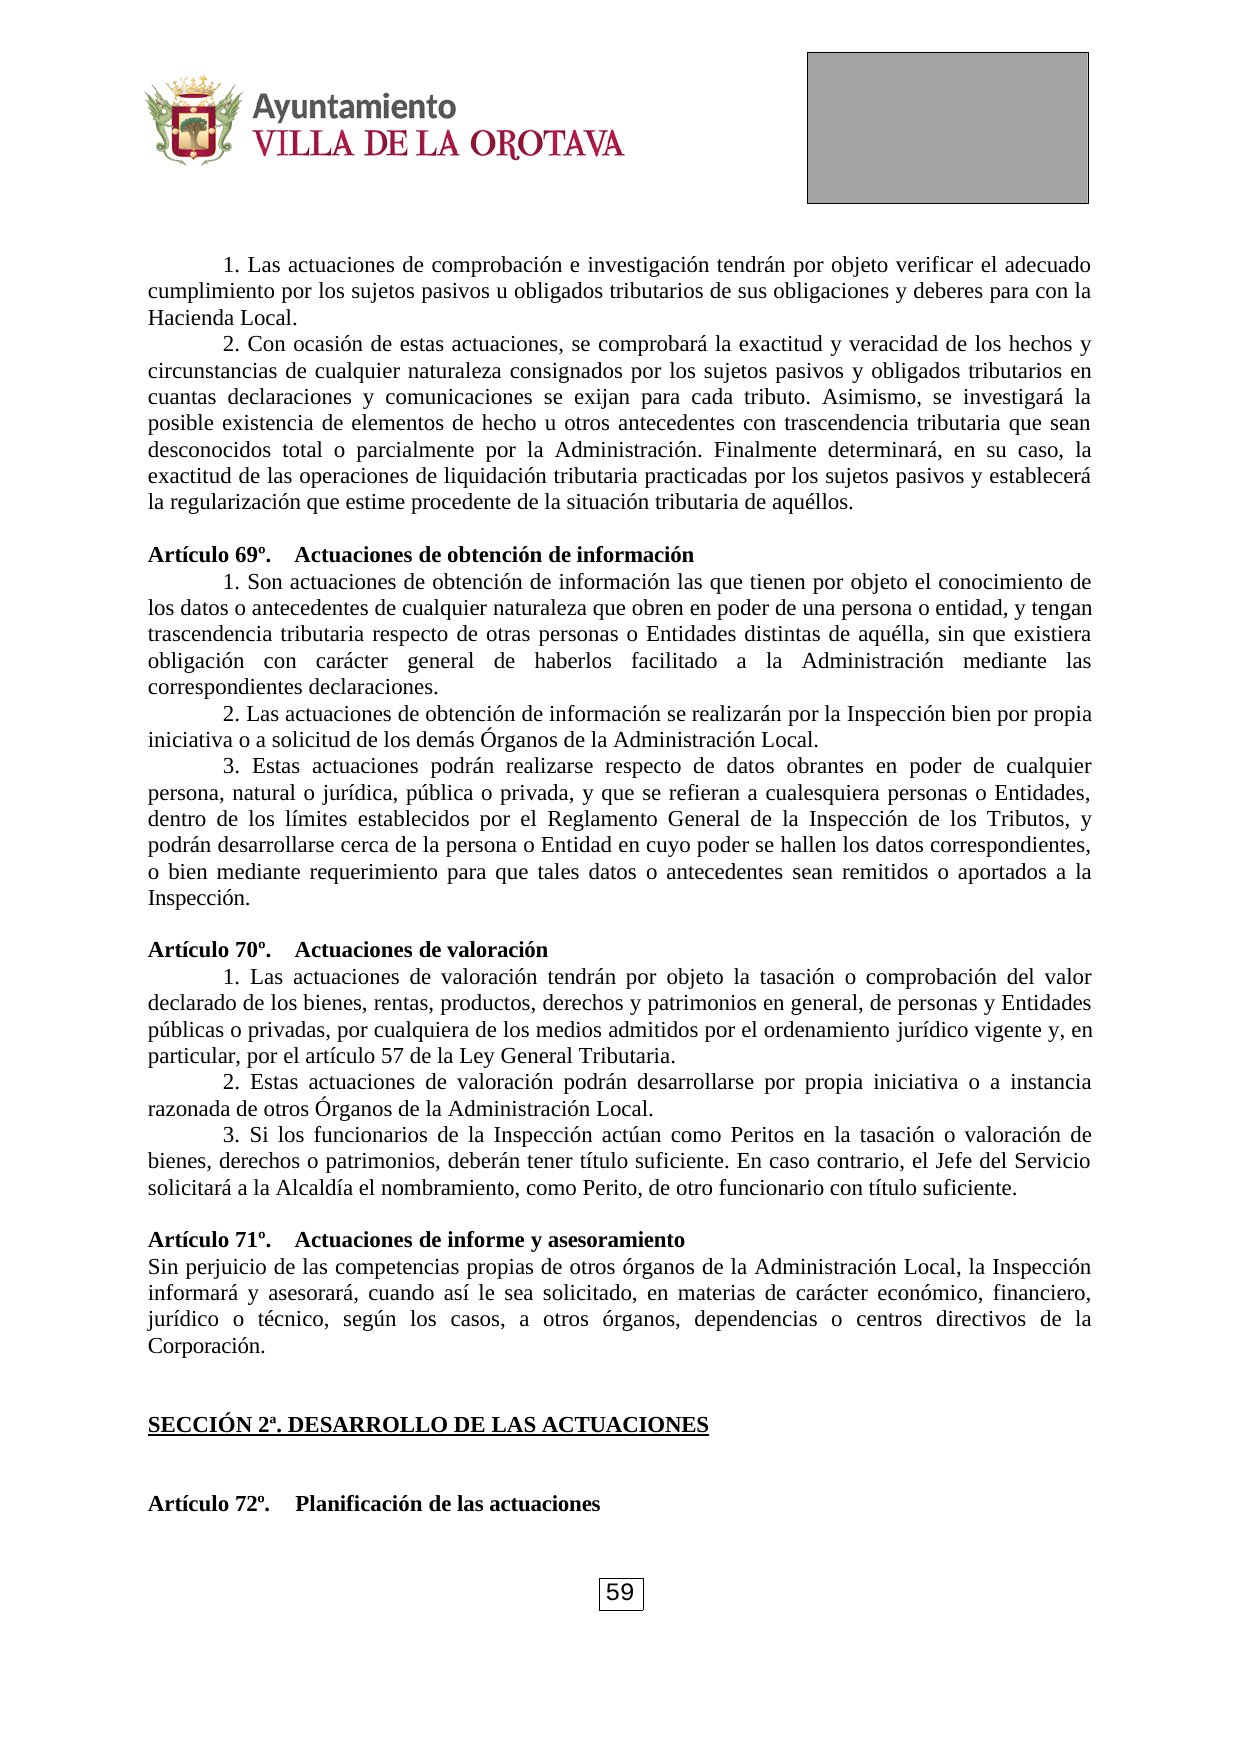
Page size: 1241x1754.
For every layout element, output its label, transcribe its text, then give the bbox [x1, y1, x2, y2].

subtitle Artículo 71º. Actuaciones de informe y asesoramiento [148, 1227, 1105, 1253]
subtitle Artículo 72º. Planificación de las actuaciones [148, 1491, 1105, 1517]
list Las actuaciones de valoración tendrán por objeto la tasación o comprobación del valor declarado de los bienes, rentas, productos, derechos y patrimonios en general, de personas y Entidades públicas o privadas, por cualquiera de los medios admitidos por el ordenamiento jurídico vigente y, en particular, por el artículo 57 de la Ley General Tributaria. [148, 963, 1093, 1068]
list Las actuaciones de obtención de información se realizarán por la Inspección bien por propia iniciativa o a solicitud de los demás Órganos de la Administración Local. [148, 699, 1093, 752]
list Son actuaciones de obtención de información las que tienen por objeto el conocimiento de los datos o antecedentes de cualquier naturaleza que obren en poder de una persona o entidad, y tengan trascendencia tributaria respecto de otras personas o Entidades distintas de aquélla, sin que existiera obligación con carácter general de haberlos facilitado a la Administración mediante las correspondientes declaraciones. [148, 568, 1093, 699]
list Estas actuaciones podrán realizarse respecto de datos obrantes en poder de cualquier persona, natural o jurídica, pública o privada, y que se refieran a cualesquiera personas o Entidades, dentro de los límites establecidos por el Reglamento General de la Inspección de los Tributos, y podrán desarrollarse cerca de la persona o Entidad en cuyo poder se hallen los datos correspondientes, o bien mediante requerimiento para que tales datos o antecedentes sean remitidos o aportados a la Inspección. [148, 752, 1093, 910]
list Si los funcionarios de la Inspección actúan como Peritos en la tasación o valoración de bienes, derechos o patrimonios, deberán tener título suficiente. En caso contrario, el Jefe del Servicio solicitará a la Alcaldía el nombramiento, como Perito, de otro funcionario con título suficiente. [148, 1121, 1093, 1200]
subtitle Artículo 69º. Actuaciones de obtención de información [148, 542, 1105, 568]
list Con ocasión de estas actuaciones, se comprobará la exactitud y veracidad de los hechos y circunstancias de cualquier naturaleza consignados por los sujetos pasivos y obligados tributarios en cuantas declaraciones y comunicaciones se exijan para cada tributo. Asimismo, se investigará la posible existencia de elementos de hecho u otros antecedentes con trascendencia tributaria que sean desconocidos total o parcialmente por la Administración. Finalmente determinará, en su caso, la exactitud de las operaciones de liquidación tributaria practicadas por los sujetos pasivos y establecerá la regularización que estime procedente de la situación tributaria de aquéllos. [148, 330, 1093, 515]
list Estas actuaciones de valoración podrán desarrollarse por propia iniciativa o a instancia razonada de otros Órganos de la Administración Local. [148, 1068, 1093, 1121]
text SECCIÓN 2ª. DESARROLLO DE LAS ACTUACIONES [148, 1411, 1105, 1438]
subtitle Artículo 70º. Actuaciones de valoración [148, 937, 1105, 963]
list Las actuaciones de comprobación e investigación tendrán por objeto verificar el adecuado cumplimiento por los sujetos pasivos u obligados tributarios de sus obligaciones y deberes para con la Hacienda Local. [148, 251, 1093, 330]
text Sin perjuicio de las competencias propias de otros órganos de la Administración Local, la Inspección informará y asesorará, cuando así le sea solicitado, en materias de carácter económico, financiero, jurídico o técnico, según los casos, a otros órganos, dependencias o centros directivos de la Corporación. [148, 1253, 1093, 1358]
picture [131, 68, 633, 176]
